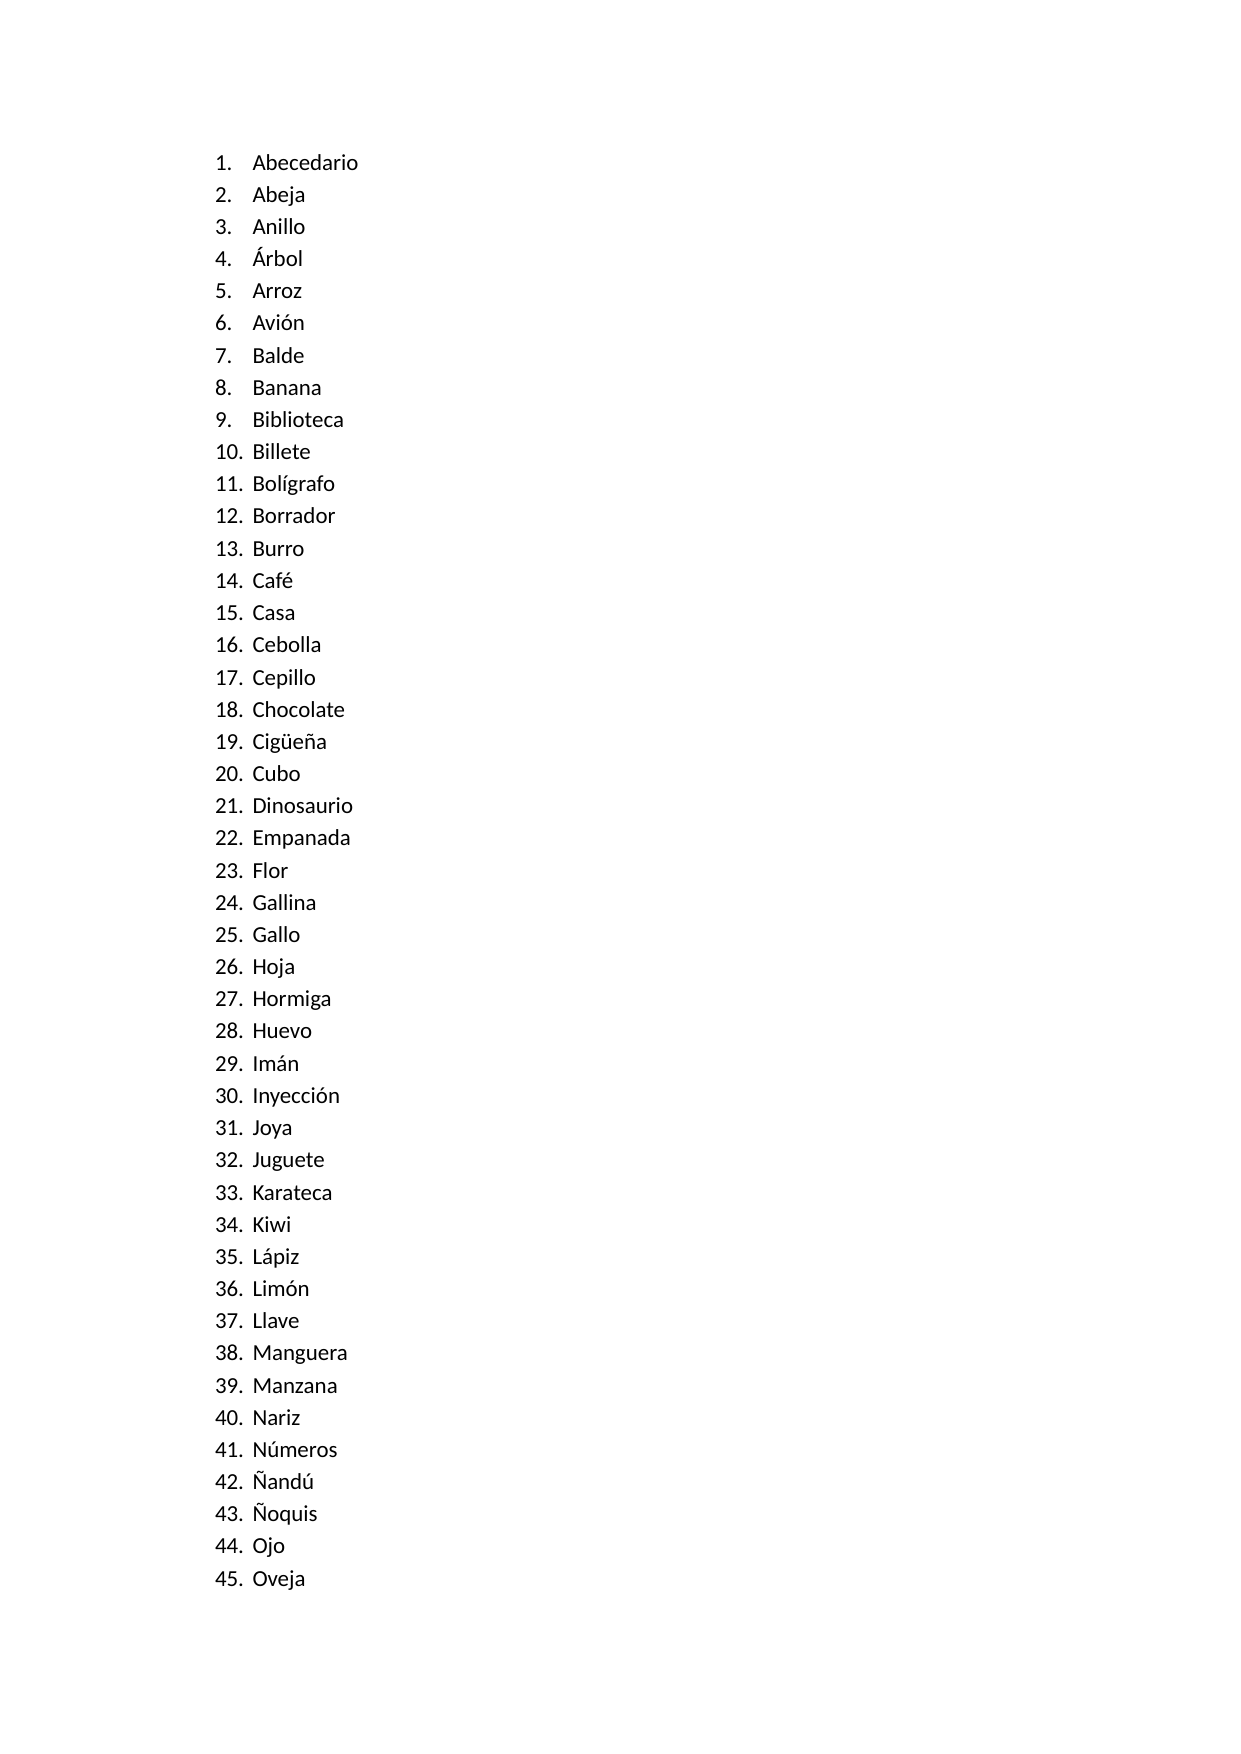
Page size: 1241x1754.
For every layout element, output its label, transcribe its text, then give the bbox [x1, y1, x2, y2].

list Cepillo [215, 663, 1063, 691]
list Banana [215, 373, 1063, 401]
list Cigüeña [215, 727, 1063, 755]
list Números [215, 1435, 1063, 1463]
list Arroz [215, 276, 1063, 304]
list Árbol [215, 244, 1063, 272]
list Balde [215, 341, 1063, 369]
list Llave [215, 1306, 1063, 1334]
list Abeja [215, 180, 1063, 208]
list Ñandú [215, 1467, 1063, 1495]
list Oveja [215, 1564, 1063, 1592]
list Gallina [215, 888, 1063, 916]
list Joya [215, 1113, 1063, 1141]
list Gallo [215, 920, 1063, 948]
list Ñoquis [215, 1499, 1063, 1527]
list Inyección [215, 1081, 1063, 1109]
list Anillo [215, 212, 1063, 240]
list Abecedario [215, 148, 1063, 176]
list Avión [215, 308, 1063, 337]
list Borrador [215, 502, 1063, 530]
list Dinosaurio [215, 791, 1063, 819]
list Bolígrafo [215, 469, 1063, 497]
list Biblioteca [215, 405, 1063, 433]
list Limón [215, 1274, 1063, 1302]
list Hoja [215, 952, 1063, 980]
list Hormiga [215, 984, 1063, 1012]
list Lápiz [215, 1242, 1063, 1270]
list Kiwi [215, 1210, 1063, 1238]
list Nariz [215, 1403, 1063, 1431]
list Chocolate [215, 695, 1063, 723]
list Juguete [215, 1145, 1063, 1173]
list Flor [215, 856, 1063, 884]
list Cubo [215, 759, 1063, 787]
list Casa [215, 598, 1063, 626]
list Burro [215, 534, 1063, 562]
list Empanada [215, 823, 1063, 852]
list Imán [215, 1049, 1063, 1077]
list Huevo [215, 1017, 1063, 1045]
list Manzana [215, 1371, 1063, 1399]
list Manguera [215, 1338, 1063, 1367]
list Café [215, 566, 1063, 594]
list Cebolla [215, 630, 1063, 658]
list Billete [215, 437, 1063, 465]
list Ojo [215, 1532, 1063, 1560]
list Karateca [215, 1178, 1063, 1206]
